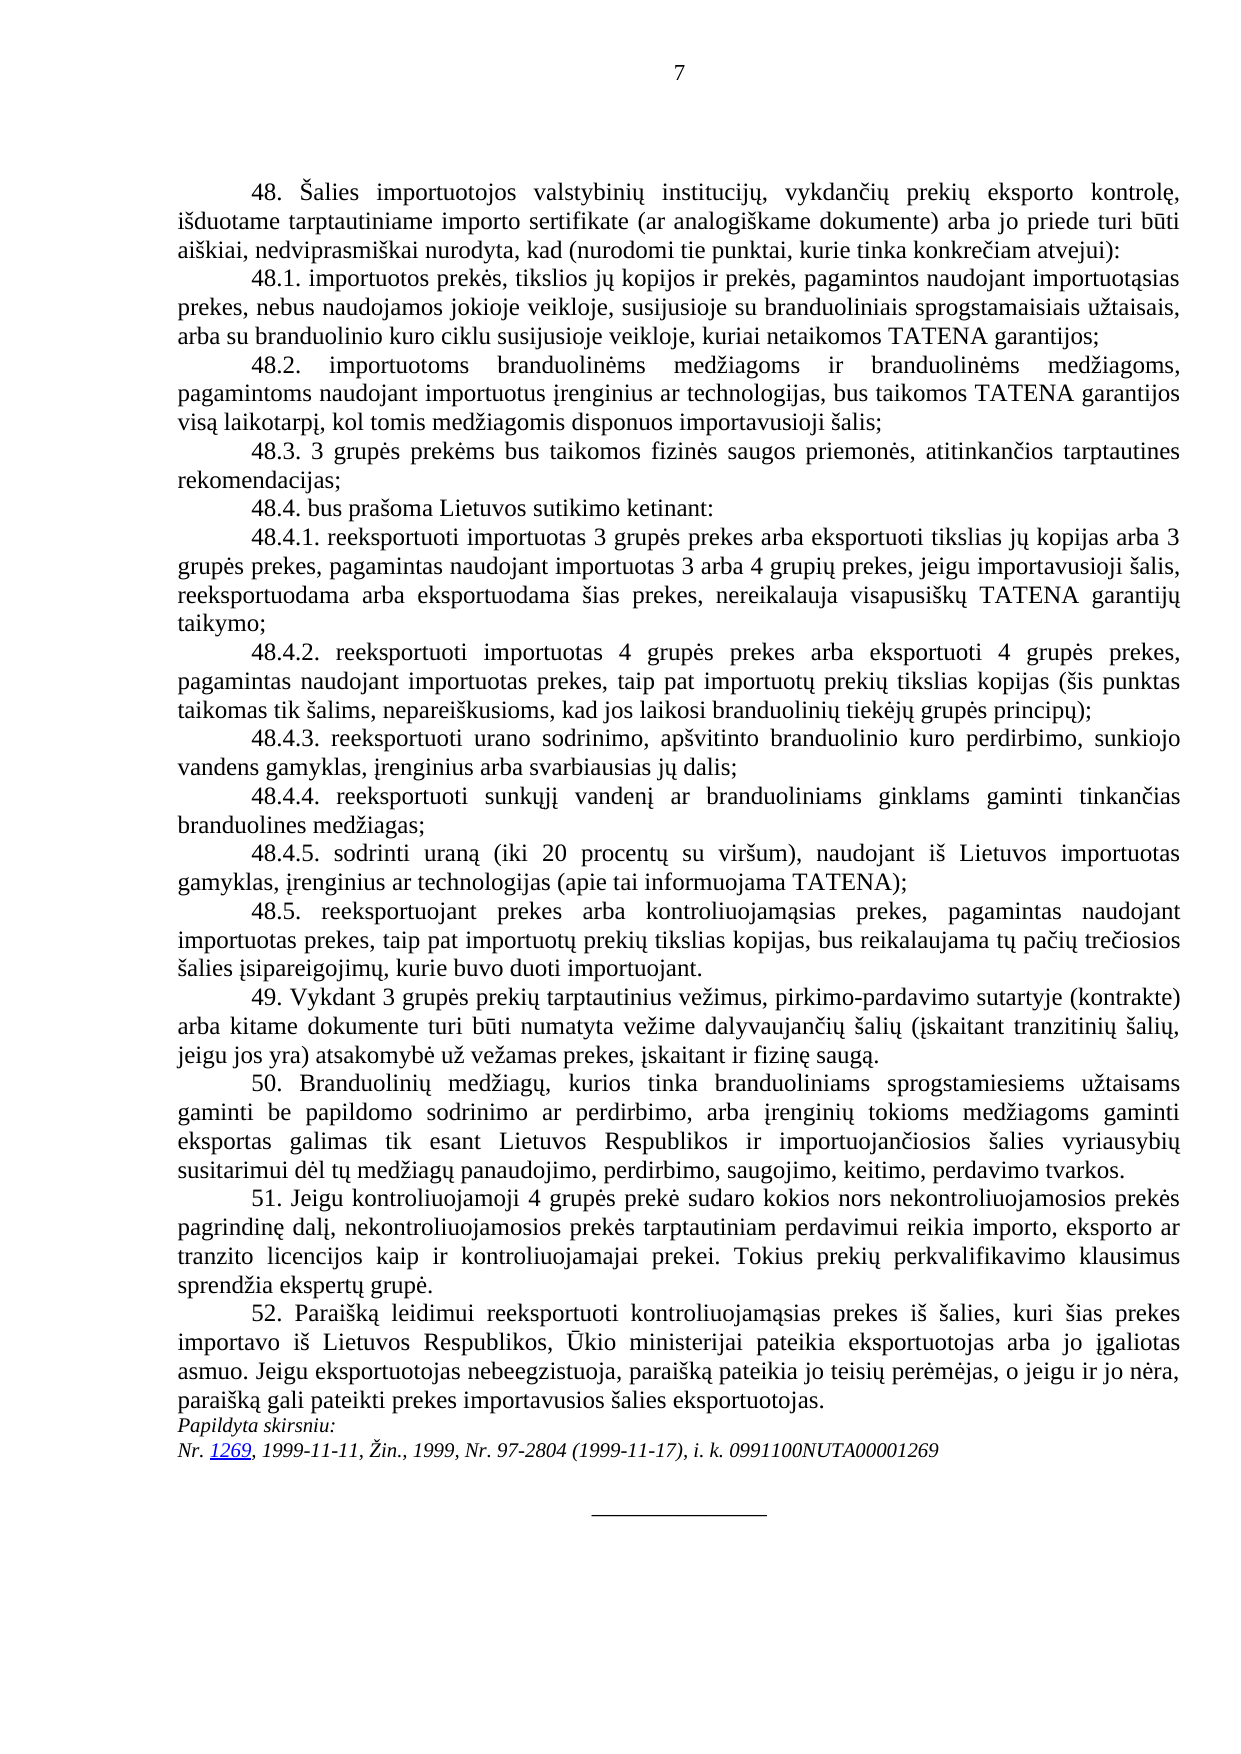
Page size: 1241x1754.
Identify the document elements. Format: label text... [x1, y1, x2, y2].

text Nr. 1269, 1999-11-11, Žin., 1999, Nr. 97-2804 (1999-11-17), i. k. 0991100NUTA00001269 [177, 1437, 1181, 1462]
text 48. Šalies importuotojos valstybinių institucijų, vykdančių prekių eksporto kontrolę, išduotame tarptautiniame importo sertifikate (ar analogiškame dokumente) arba jo priede turi būti aiškiai, nedviprasmiškai nurodyta, kad (nurodomi tie punktai, kurie tinka konkrečiam atvejui): [177, 177, 1181, 263]
text 48.4.1. reeksportuoti importuotas 3 grupės prekes arba eksportuoti tikslias jų kopijas arba 3 grupės prekes, pagamintas naudojant importuotas 3 arba 4 grupių prekes, jeigu importavusioji šalis, reeksportuodama arba eksportuodama šias prekes, nereikalauja visapusiškų TATENA garantijų taikymo; [177, 522, 1181, 637]
text 48.5. reeksportuojant prekes arba kontroliuojamąsias prekes, pagamintas naudojant importuotas prekes, taip pat importuotų prekių tikslias kopijas, bus reikalaujama tų pačių trečiosios šalies įsipareigojimų, kurie buvo duoti importuojant. [177, 896, 1181, 982]
text 51. Jeigu kontroliuojamoji 4 grupės prekė sudaro kokios nors nekontroliuojamosios prekės pagrindinę dalį, nekontroliuojamosios prekės tarptautiniam perdavimui reikia importo, eksporto ar tranzito licencijos kaip ir kontroliuojamajai prekei. Tokius prekių perkvalifikavimo klausimus sprendžia ekspertų grupė. [177, 1183, 1181, 1298]
text Papildyta skirsniu: [177, 1413, 1181, 1437]
text ______________ [177, 1490, 1181, 1519]
text 48.4.4. reeksportuoti sunkųjį vandenį ar branduoliniams ginklams gaminti tinkančias branduolines medžiagas; [177, 781, 1181, 838]
text 48.3. 3 grupės prekėms bus taikomos fizinės saugos priemonės, atitinkančios tarptautines rekomendacijas; [177, 436, 1181, 493]
text 52. Paraišką leidimui reeksportuoti kontroliuojamąsias prekes iš šalies, kuri šias prekes importavo iš Lietuvos Respublikos, Ūkio ministerijai pateikia eksportuotojas arba jo įgaliotas asmuo. Jeigu eksportuotojas nebeegzistuoja, paraišką pateikia jo teisių perėmėjas, o jeigu ir jo nėra, paraišką gali pateikti prekes importavusios šalies eksportuotojas. [177, 1298, 1181, 1413]
text 48.2. importuotoms branduolinėms medžiagoms ir branduolinėms medžiagoms, pagamintoms naudojant importuotus įrenginius ar technologijas, bus taikomos TATENA garantijos visą laikotarpį, kol tomis medžiagomis disponuos importavusioji šalis; [177, 350, 1181, 436]
text 48.4.3. reeksportuoti urano sodrinimo, apšvitinto branduolinio kuro perdirbimo, sunkiojo vandens gamyklas, įrenginius arba svarbiausias jų dalis; [177, 723, 1181, 781]
text 48.1. importuotos prekės, tikslios jų kopijos ir prekės, pagamintos naudojant importuotąsias prekes, nebus naudojamos jokioje veikloje, susijusioje su branduoliniais sprogstamaisiais užtaisais, arba su branduolinio kuro ciklu susijusioje veikloje, kuriai netaikomos TATENA garantijos; [177, 263, 1181, 350]
text 48.4. bus prašoma Lietuvos sutikimo ketinant: [177, 493, 1181, 522]
text 48.4.5. sodrinti uraną (iki 20 procentų su viršum), naudojant iš Lietuvos importuotas gamyklas, įrenginius ar technologijas (apie tai informuojama TATENA); [177, 838, 1181, 896]
text 48.4.2. reeksportuoti importuotas 4 grupės prekes arba eksportuoti 4 grupės prekes, pagamintas naudojant importuotas prekes, taip pat importuotų prekių tikslias kopijas (šis punktas taikomas tik šalims, nepareiškusioms, kad jos laikosi branduolinių tiekėjų grupės principų); [177, 637, 1181, 723]
text 50. Branduolinių medžiagų, kurios tinka branduoliniams sprogstamiesiems užtaisams gaminti be papildomo sodrinimo ar perdirbimo, arba įrenginių tokioms medžiagoms gaminti eksportas galimas tik esant Lietuvos Respublikos ir importuojančiosios šalies vyriausybių susitarimui dėl tų medžiagų panaudojimo, perdirbimo, saugojimo, keitimo, perdavimo tvarkos. [177, 1068, 1181, 1183]
text 49. Vykdant 3 grupės prekių tarptautinius vežimus, pirkimo-pardavimo sutartyje (kontrakte) arba kitame dokumente turi būti numatyta vežime dalyvaujančių šalių (įskaitant tranzitinių šalių, jeigu jos yra) atsakomybė už vežamas prekes, įskaitant ir fizinę saugą. [177, 982, 1181, 1068]
